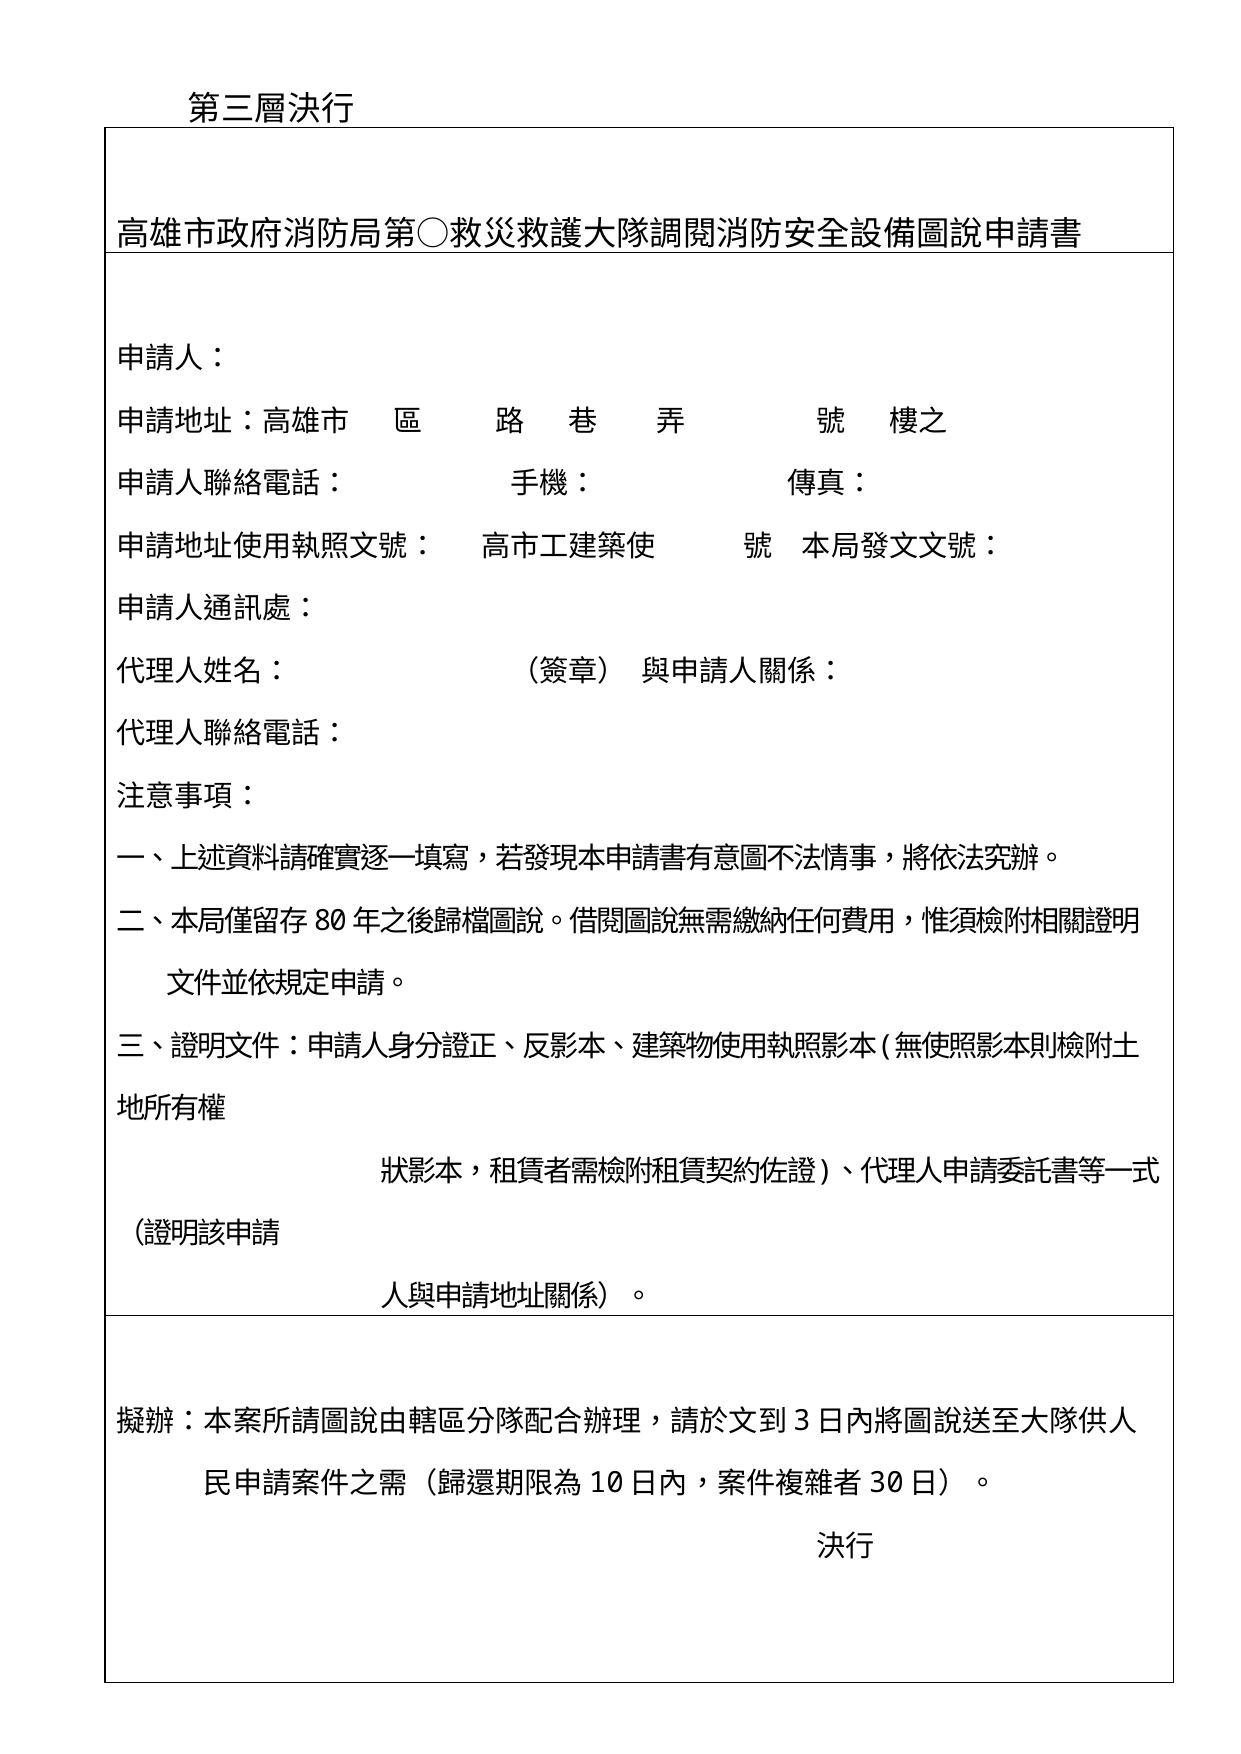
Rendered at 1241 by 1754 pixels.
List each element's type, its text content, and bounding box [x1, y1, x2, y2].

table_cell 擬辦：本案所請圖說由轄區分隊配合辦理，請於文到3日內將圖說送至大隊供人民申請案件之需（歸還期限為10日內，案件複雜者30日）。 決行 [106, 1316, 1173, 1682]
text 第三層決行 [187, 64, 1053, 127]
table_cell 申請人： 申請地址：高雄市 區 路 巷 弄 號 樓之 申請人聯絡電話： 手機： 傳真： 申請地址使用執照文號： 高市工建築使 號 本局發文文號： 申請人通訊處： 代理人姓名： （簽章） 與申請人關係： 代理人聯絡電話： 注意事項： 一、上述資料請確實逐一填寫，若發現本申請書有意圖不法情事，將依法究辦。 二、本局僅留存80年之後歸檔圖說。借閱圖說無需繳納任何費用，惟須檢附相關證明文件並依規定申請。 三、證明文件：申請人身分證正、反影本、建築物使用執照影本(無使照影本則檢附土地所有權 狀影本，租賃者需檢附租賃契約佐證)、代理人申請委託書等一式（證明該申請 人與申請地址關係）。 [106, 253, 1173, 1314]
table_header 高雄市政府消防局第○救災救護大隊調閱消防安全設備圖說申請書 [106, 128, 1173, 252]
